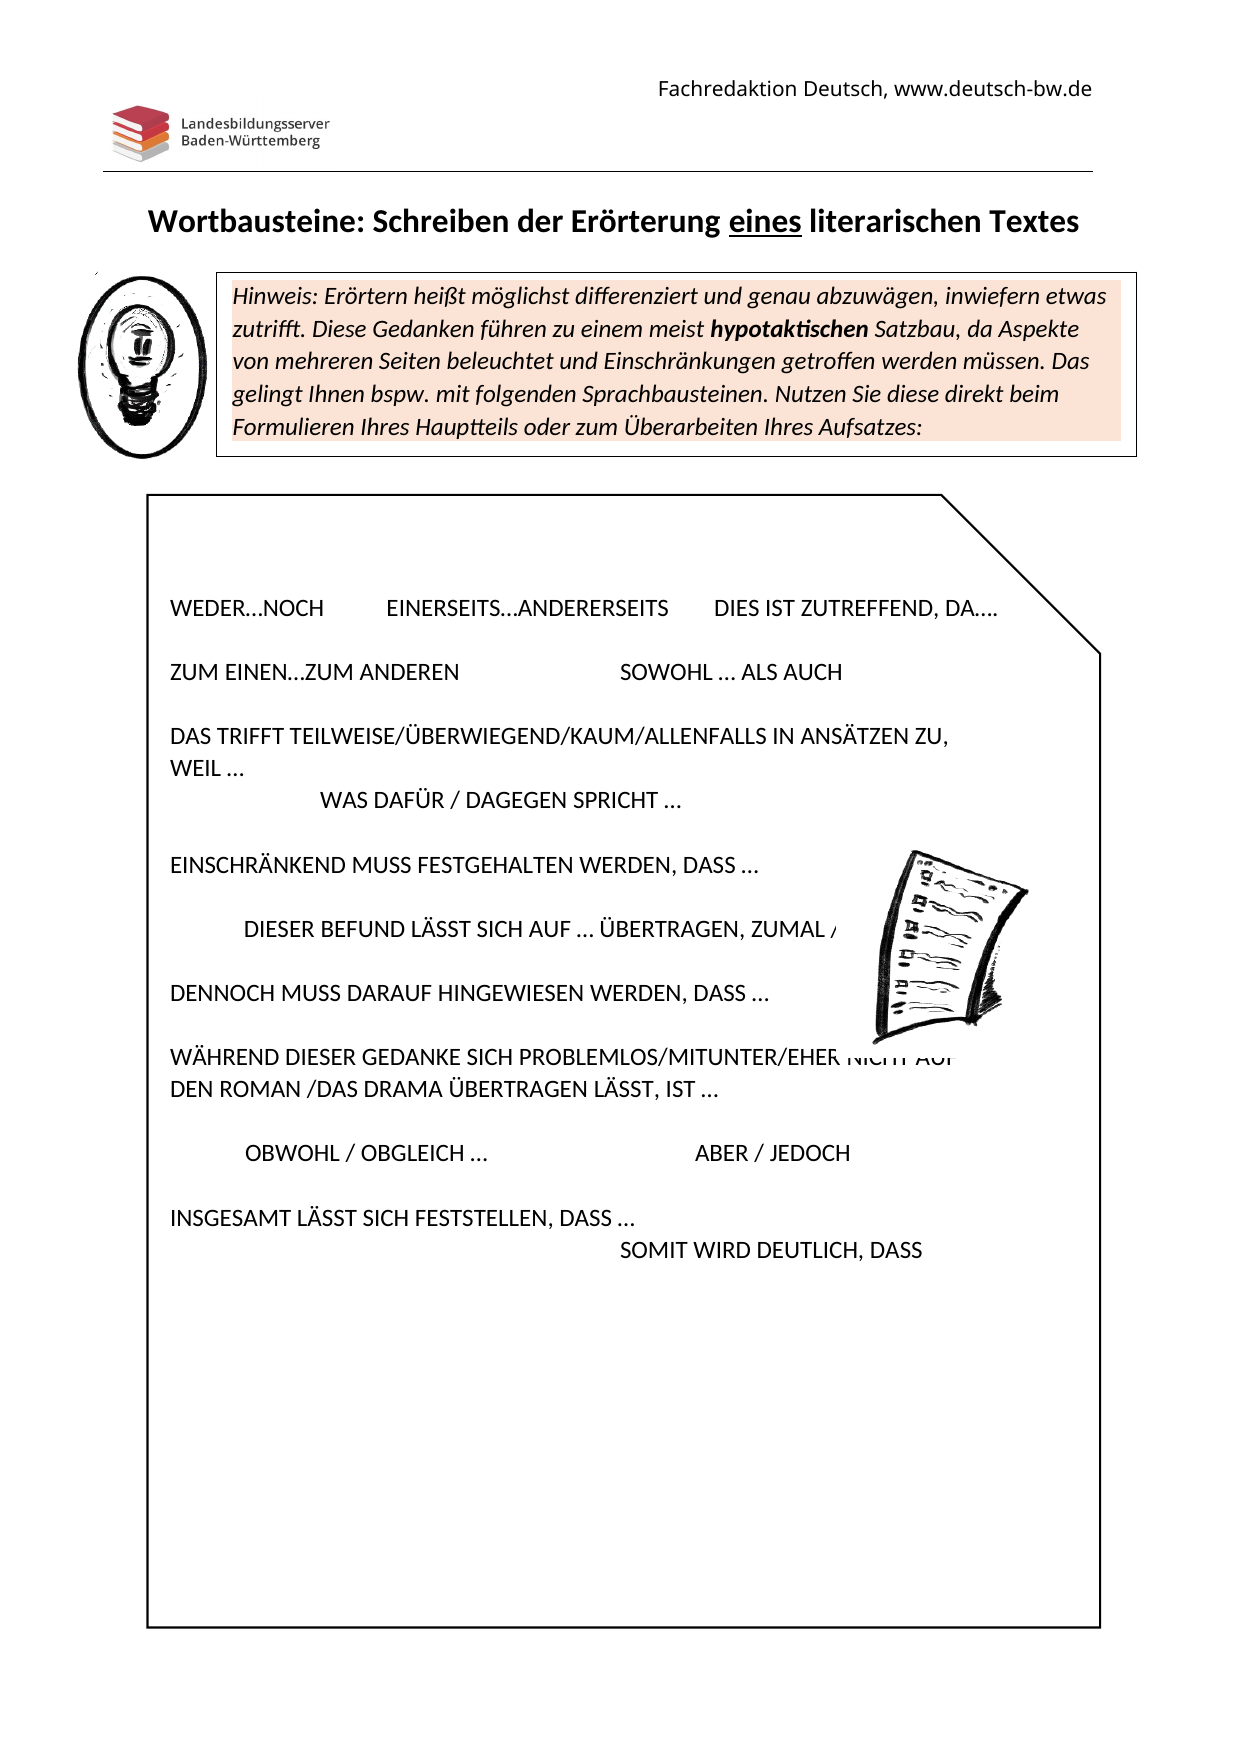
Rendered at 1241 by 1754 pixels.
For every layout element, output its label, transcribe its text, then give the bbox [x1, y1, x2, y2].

text Wortbausteine: Schreiben der Erörterung eines literarischen Textes [148, 200, 1093, 241]
text [217, 273, 1136, 456]
text Hinweis: Erörtern heißt möglichst differenziert und genau abzuwägen, inwiefern etwas zutrifft. Diese Gedanken führen zu einem meist hypotaktischen Satzbau, da Aspekte von mehreren Seiten beleuchtet und Einschränkungen getroffen werden müssen. Das gelingt Ihnen bspw. mit folgenden Sprachbausteinen. Nutzen Sie diese direkt beim Formulieren Ihres Hauptteils oder zum Überarbeiten Ihres Aufsatzes: [232, 280, 1121, 441]
